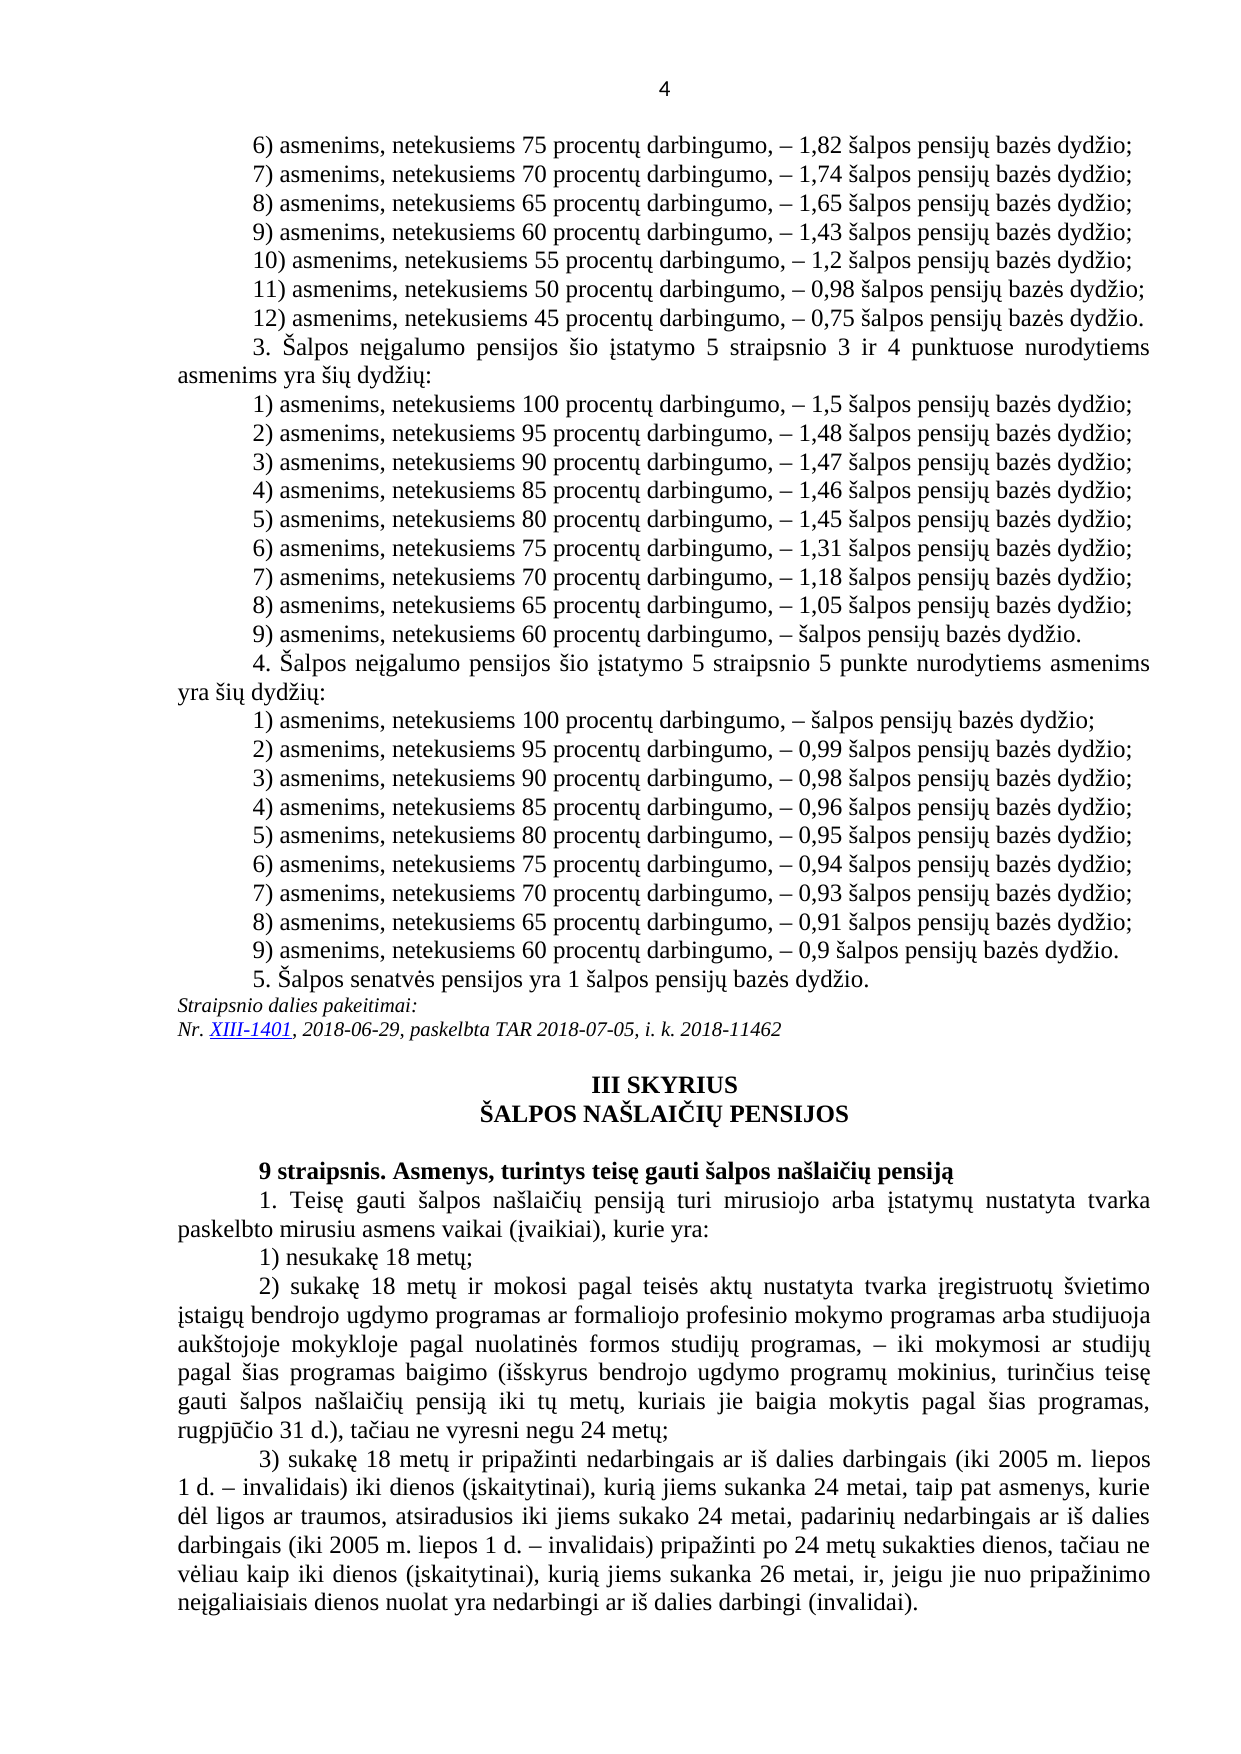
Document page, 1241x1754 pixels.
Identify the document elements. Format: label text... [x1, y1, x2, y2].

text 5. Šalpos senatvės pensijos yra 1 šalpos pensijų bazės dydžio. [177, 964, 1152, 993]
text 9 straipsnis. Asmenys, turintys teisę gauti šalpos našlaičių pensiją [177, 1156, 1152, 1185]
text 10) asmenims, netekusiems 55 procentų darbingumo, – 1,2 šalpos pensijų bazės dydžio; [177, 246, 1152, 274]
text 6) asmenims, netekusiems 75 procentų darbingumo, – 0,94 šalpos pensijų bazės dydžio; [177, 849, 1152, 878]
text 7) asmenims, netekusiems 70 procentų darbingumo, – 1,74 šalpos pensijų bazės dydžio; [177, 159, 1152, 188]
text 4) asmenims, netekusiems 85 procentų darbingumo, – 1,46 šalpos pensijų bazės dydžio; [177, 476, 1152, 504]
text 11) asmenims, netekusiems 50 procentų darbingumo, – 0,98 šalpos pensijų bazės dydžio; [177, 274, 1152, 303]
text 12) asmenims, netekusiems 45 procentų darbingumo, – 0,75 šalpos pensijų bazės dydžio. [177, 303, 1152, 332]
text Nr. XIII-1401, 2018-06-29, paskelbta TAR 2018-07-05, i. k. 2018-11462 [177, 1017, 1152, 1041]
text 8) asmenims, netekusiems 65 procentų darbingumo, – 0,91 šalpos pensijų bazės dydžio; [177, 907, 1152, 936]
text 5) asmenims, netekusiems 80 procentų darbingumo, – 1,45 šalpos pensijų bazės dydžio; [177, 504, 1152, 533]
text 8) asmenims, netekusiems 65 procentų darbingumo, – 1,65 šalpos pensijų bazės dydžio; [177, 188, 1152, 217]
text 3) sukakę 18 metų ir pripažinti nedarbingais ar iš dalies darbingais (iki 2005 m. liepos 1 d. – invalidais) iki dienos (įskaitytinai), kurią jiems sukanka 24 metai, taip pat asmenys, kurie dėl ligos ar traumos, atsiradusios iki jiems sukako 24 metai, padarinių nedarbingais ar iš dalies darbingais (iki 2005 m. liepos 1 d. – invalidais) pripažinti po 24 metų sukakties dienos, tačiau ne vėliau kaip iki dienos (įskaitytinai), kurią jiems sukanka 26 metai, ir, jeigu jie nuo pripažinimo neįgaliaisiais dienos nuolat yra nedarbingi ar iš dalies darbingi (invalidai). [177, 1444, 1152, 1616]
text 7) asmenims, netekusiems 70 procentų darbingumo, – 0,93 šalpos pensijų bazės dydžio; [177, 878, 1152, 907]
text 9) asmenims, netekusiems 60 procentų darbingumo, – 0,9 šalpos pensijų bazės dydžio. [177, 936, 1152, 964]
text 1) asmenims, netekusiems 100 procentų darbingumo, – šalpos pensijų bazės dydžio; [177, 706, 1152, 734]
text 6) asmenims, netekusiems 75 procentų darbingumo, – 1,82 šalpos pensijų bazės dydžio; [177, 131, 1152, 159]
text 3. Šalpos neįgalumo pensijos šio įstatymo 5 straipsnio 3 ir 4 punktuose nurodytiems asmenims yra šių dydžių: [177, 332, 1152, 389]
text 2) asmenims, netekusiems 95 procentų darbingumo, – 0,99 šalpos pensijų bazės dydžio; [177, 734, 1152, 763]
text 6) asmenims, netekusiems 75 procentų darbingumo, – 1,31 šalpos pensijų bazės dydžio; [177, 533, 1152, 562]
text 1. Teisę gauti šalpos našlaičių pensiją turi mirusiojo arba įstatymų nustatyta tvarka paskelbto mirusiu asmens vaikai (įvaikiai), kurie yra: [177, 1185, 1152, 1242]
text 2) sukakę 18 metų ir mokosi pagal teisės aktų nustatyta tvarka įregistruotų švietimo įstaigų bendrojo ugdymo programas ar formaliojo profesinio mokymo programas arba studijuoja aukštojoje mokykloje pagal nuolatinės formos studijų programas, – iki mokymosi ar studijų pagal šias programas baigimo (išskyrus bendrojo ugdymo programų mokinius, turinčius teisę gauti šalpos našlaičių pensiją iki tų metų, kuriais jie baigia mokytis pagal šias programas, rugpjūčio 31 d.), tačiau ne vyresni negu 24 metų; [177, 1271, 1152, 1444]
text 4) asmenims, netekusiems 85 procentų darbingumo, – 0,96 šalpos pensijų bazės dydžio; [177, 792, 1152, 821]
text 4. Šalpos neįgalumo pensijos šio įstatymo 5 straipsnio 5 punkte nurodytiems asmenims yra šių dydžių: [177, 648, 1152, 706]
text 7) asmenims, netekusiems 70 procentų darbingumo, – 1,18 šalpos pensijų bazės dydžio; [177, 562, 1152, 591]
text 9) asmenims, netekusiems 60 procentų darbingumo, – šalpos pensijų bazės dydžio. [177, 619, 1152, 648]
text Straipsnio dalies pakeitimai: [177, 993, 1152, 1017]
text 2) asmenims, netekusiems 95 procentų darbingumo, – 1,48 šalpos pensijų bazės dydžio; [177, 418, 1152, 447]
text 5) asmenims, netekusiems 80 procentų darbingumo, – 0,95 šalpos pensijų bazės dydžio; [177, 821, 1152, 849]
text 1) nesukakę 18 metų; [177, 1242, 1152, 1271]
text 3) asmenims, netekusiems 90 procentų darbingumo, – 0,98 šalpos pensijų bazės dydžio; [177, 763, 1152, 792]
text ŠALPOS NAŠLAIČIŲ PENSIJOS [177, 1099, 1152, 1127]
text III SKYRIUS [177, 1070, 1152, 1099]
text 8) asmenims, netekusiems 65 procentų darbingumo, – 1,05 šalpos pensijų bazės dydžio; [177, 591, 1152, 619]
text 1) asmenims, netekusiems 100 procentų darbingumo, – 1,5 šalpos pensijų bazės dydžio; [177, 389, 1152, 418]
text 9) asmenims, netekusiems 60 procentų darbingumo, – 1,43 šalpos pensijų bazės dydžio; [177, 217, 1152, 246]
text 3) asmenims, netekusiems 90 procentų darbingumo, – 1,47 šalpos pensijų bazės dydžio; [177, 447, 1152, 476]
